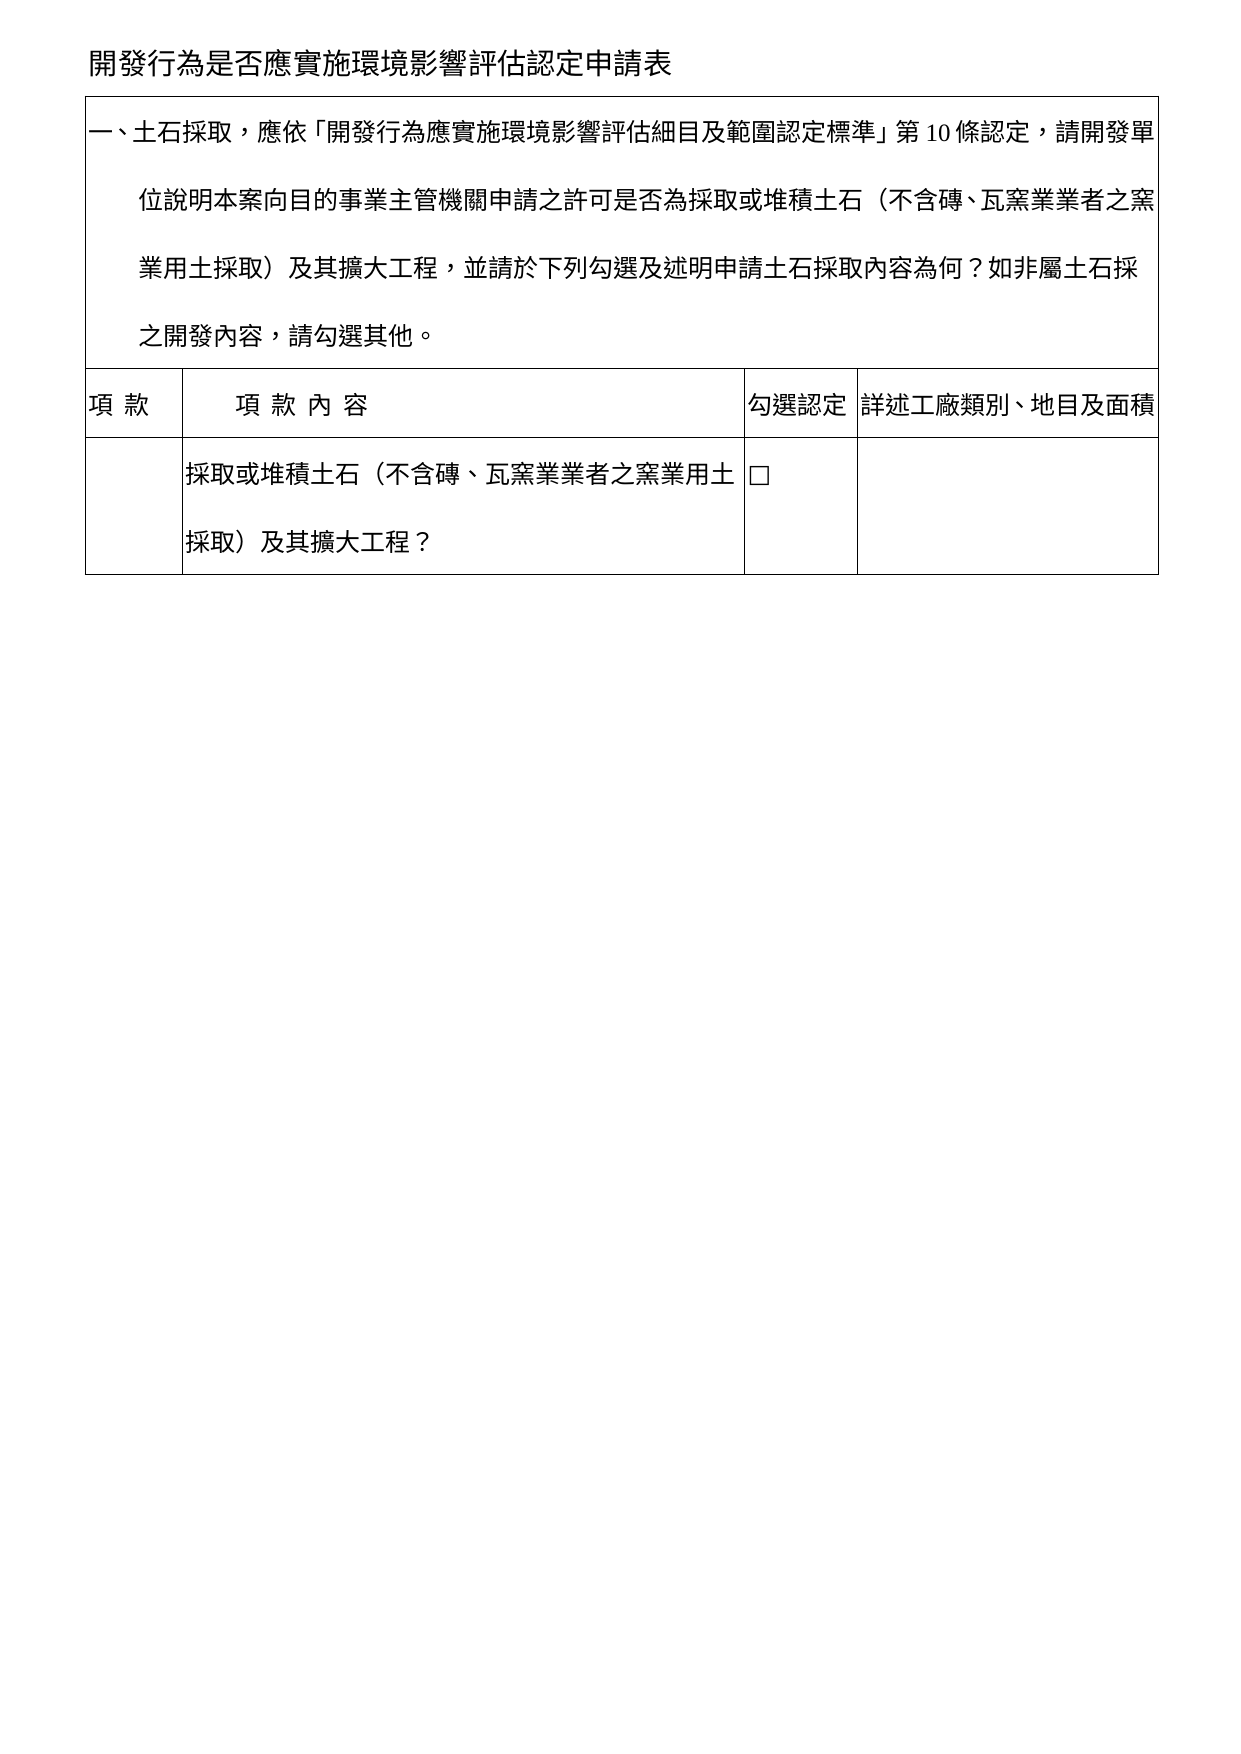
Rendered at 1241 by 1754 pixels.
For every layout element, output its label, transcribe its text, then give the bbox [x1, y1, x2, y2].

table_cell 採取或堆積土石（不含磚、瓦窯業業者之窯業用土採取）及其擴大工程？ [183, 438, 744, 574]
table_cell [858, 438, 1158, 574]
table_cell 勾選認定 [745, 369, 857, 437]
table_cell [86, 438, 182, 574]
table_header 一、土石採取，應依「開發行為應實施環境影響評估細目及範圍認定標準」第10條認定，請開發單位說明本案向目的事業主管機關申請之許可是否為採取或堆積土石（不含磚、瓦窯業業者之窯業用土採取）及其擴大工程，並請於下列勾選及述明申請土石採取內容為何？如非屬土石採之開發內容，請勾選其他。 [86, 97, 1158, 368]
table_cell □ [745, 438, 857, 574]
table_cell 項 款 [86, 369, 182, 437]
table_cell 詳述工廠類別、地目及面積 [858, 369, 1158, 437]
text 開發行為是否應實施環境影響評估認定申請表 [89, 28, 1193, 96]
table_cell 項 款 內 容 [183, 369, 744, 437]
